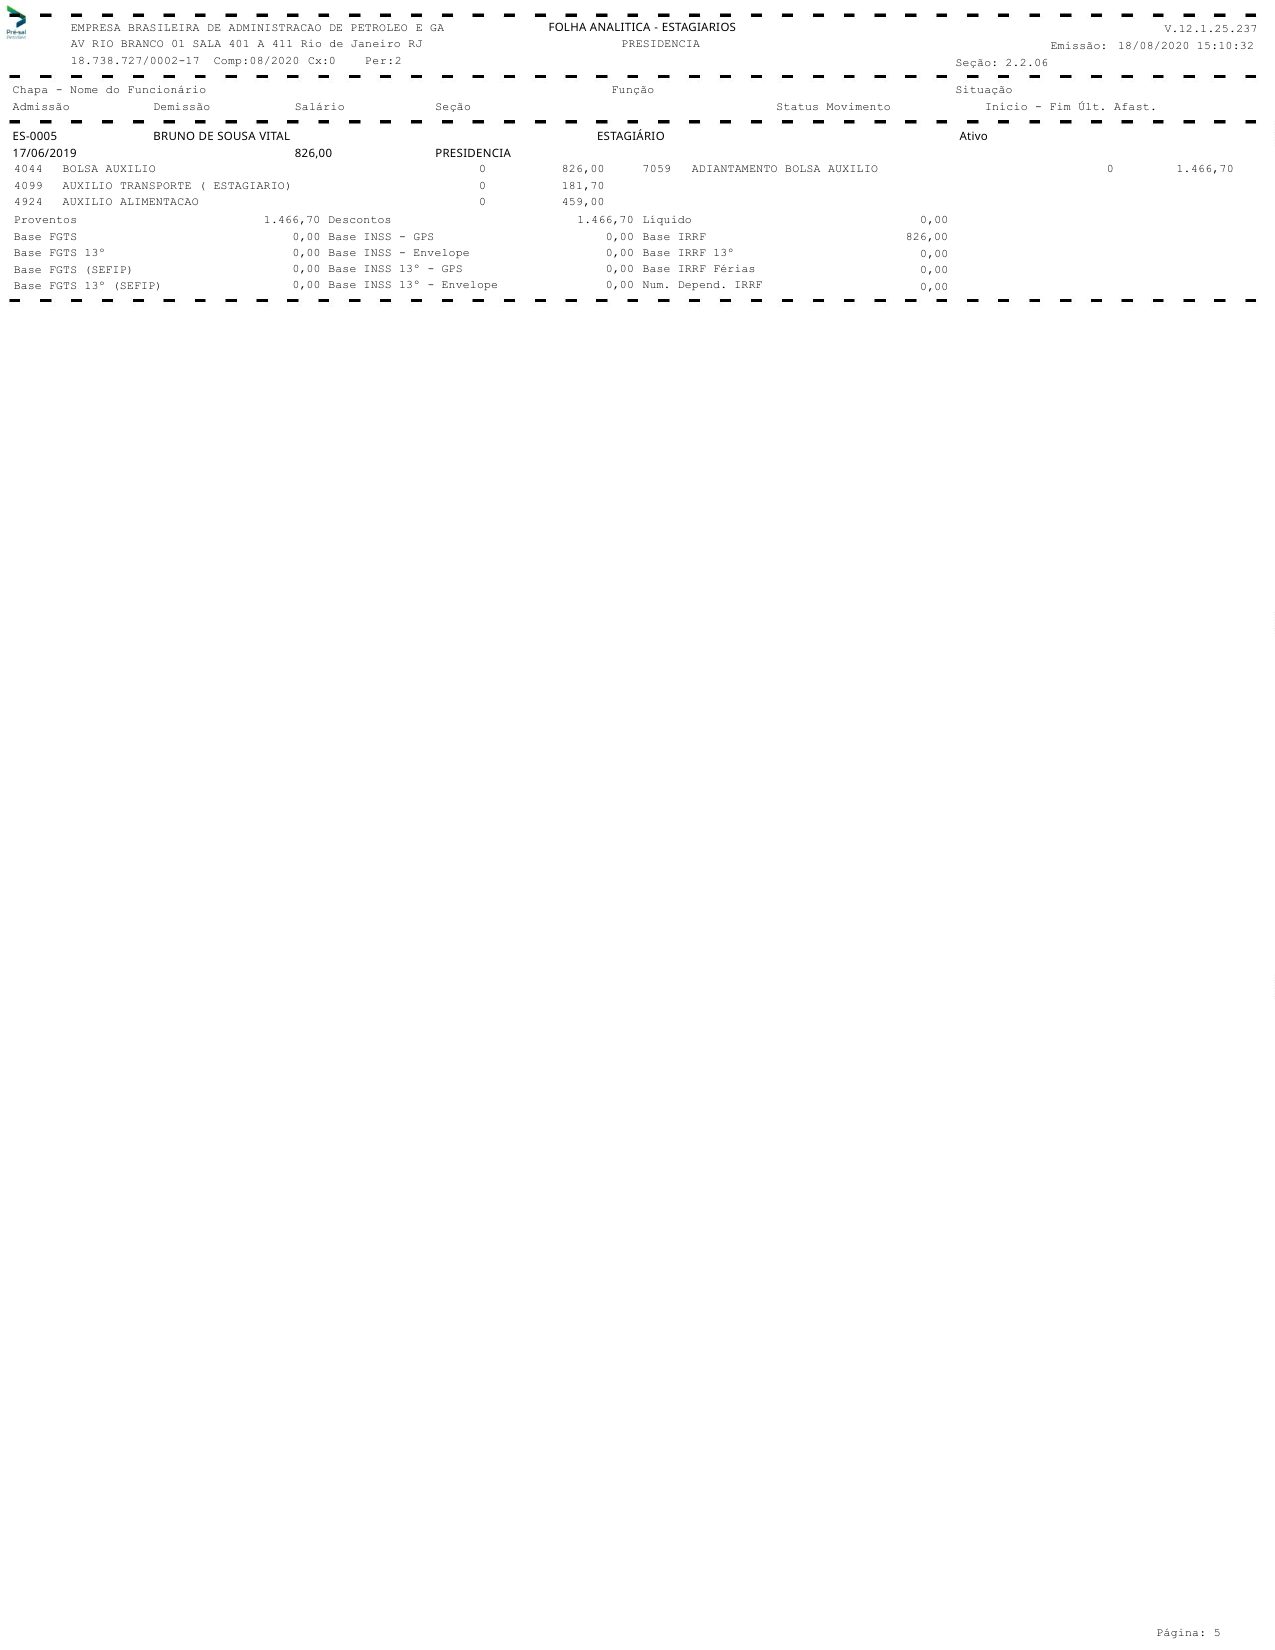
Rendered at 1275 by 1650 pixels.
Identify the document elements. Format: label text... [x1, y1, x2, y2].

text 4 [14, 195, 21, 208]
text 0,00 [920, 213, 966, 227]
text 1 [71, 53, 78, 67]
text Seção [435, 99, 488, 113]
picture [0, 0, 1275, 1650]
text 8.738.727/0002-17 Comp:08/2020 Cx:0 [78, 53, 361, 67]
text 1.466,70 Líquido [577, 213, 710, 226]
text Base FGTS 13º (SEFIP) [13, 279, 186, 292]
text Proventos [13, 213, 95, 226]
text 7/06/2019 [19, 146, 101, 160]
text 924 [21, 195, 60, 208]
text BOLSA AUXILIO [62, 162, 173, 175]
text ADIANTAMENTO BOLSA AUXILIO [692, 162, 903, 175]
text 826,00 [294, 146, 355, 160]
text ES-0005 [12, 130, 80, 143]
text 0,00 Base INSS 13º - Envelope [292, 278, 524, 291]
text PRESIDENCIA [621, 37, 717, 50]
text 0,00 Base INSS - Envelope [292, 246, 524, 259]
text 4 [14, 162, 21, 175]
text 0 [479, 195, 503, 208]
text 1 [12, 146, 19, 160]
text Base FGTS [13, 229, 95, 243]
text 1.466,70 [1176, 162, 1251, 175]
text 0,00 Num. Depend. IRRF [606, 278, 787, 291]
text Demissão [153, 99, 228, 113]
text Base FGTS (SEFIP) [13, 262, 186, 276]
text Função [611, 83, 672, 96]
text 0,00 Base INSS - GPS [292, 229, 456, 243]
text 0,00 Base IRRF 13º [606, 246, 787, 259]
text AV RIO BRANCO 01 SALA 401 A 411 Rio de Janeiro RJ [71, 37, 469, 50]
text Per:2 [364, 53, 419, 67]
text 459,00 [562, 195, 622, 208]
text 4 [14, 178, 21, 192]
text Emissão: [1050, 38, 1118, 52]
text Base FGTS 13º [13, 246, 186, 259]
text 0,00 [920, 246, 966, 260]
text Salário [294, 99, 362, 113]
text 0 [479, 178, 503, 192]
text 1.466,70 Descontos [264, 213, 412, 226]
text Início - Fim Últ. Afast. [985, 99, 1182, 113]
text PRESIDENCIA [435, 146, 531, 160]
text 0 [1107, 162, 1131, 175]
text BRUNO DE SOUSA VITAL [153, 130, 318, 143]
text 0,00 Base INSS 13º - GPS [292, 262, 524, 275]
text Admissão [12, 99, 87, 113]
text 0,00 Base IRRF [606, 229, 724, 243]
text 044 [21, 162, 60, 175]
text 181,70 [562, 178, 622, 192]
text ESTAGIÁRIO [597, 130, 686, 143]
text 0,00 [920, 263, 966, 276]
text Ativo [959, 130, 1012, 143]
text Página: 5 [1156, 1626, 1237, 1639]
text V.12.1.25.237 [1164, 22, 1275, 35]
text 0 [479, 162, 503, 175]
text 099 [21, 178, 60, 192]
text 18/08/2020 15:10:32 [1118, 38, 1275, 52]
text EMPRESA BRASILEIRA DE ADMINISTRACAO DE PETROLEO E GA [71, 20, 469, 34]
text 826,00 [562, 162, 622, 175]
text Status Movimento [776, 99, 908, 113]
text 0,00 Base IRRF Férias [606, 262, 787, 275]
text 826,00 [906, 230, 966, 243]
text AUXILIO ALIMENTACAO [62, 195, 317, 208]
text AUXILIO TRANSPORTE ( ESTAGIARIO) [62, 178, 317, 192]
text 7059 [642, 162, 688, 175]
text 0,00 [920, 279, 966, 293]
text Chapa - Nome do Funcionário [12, 83, 231, 96]
text Seção: 2.2.06 [955, 55, 1066, 69]
text Situação [955, 82, 1066, 96]
text FOLHA ANALITICA - ESTAGIARIOS [548, 20, 782, 34]
